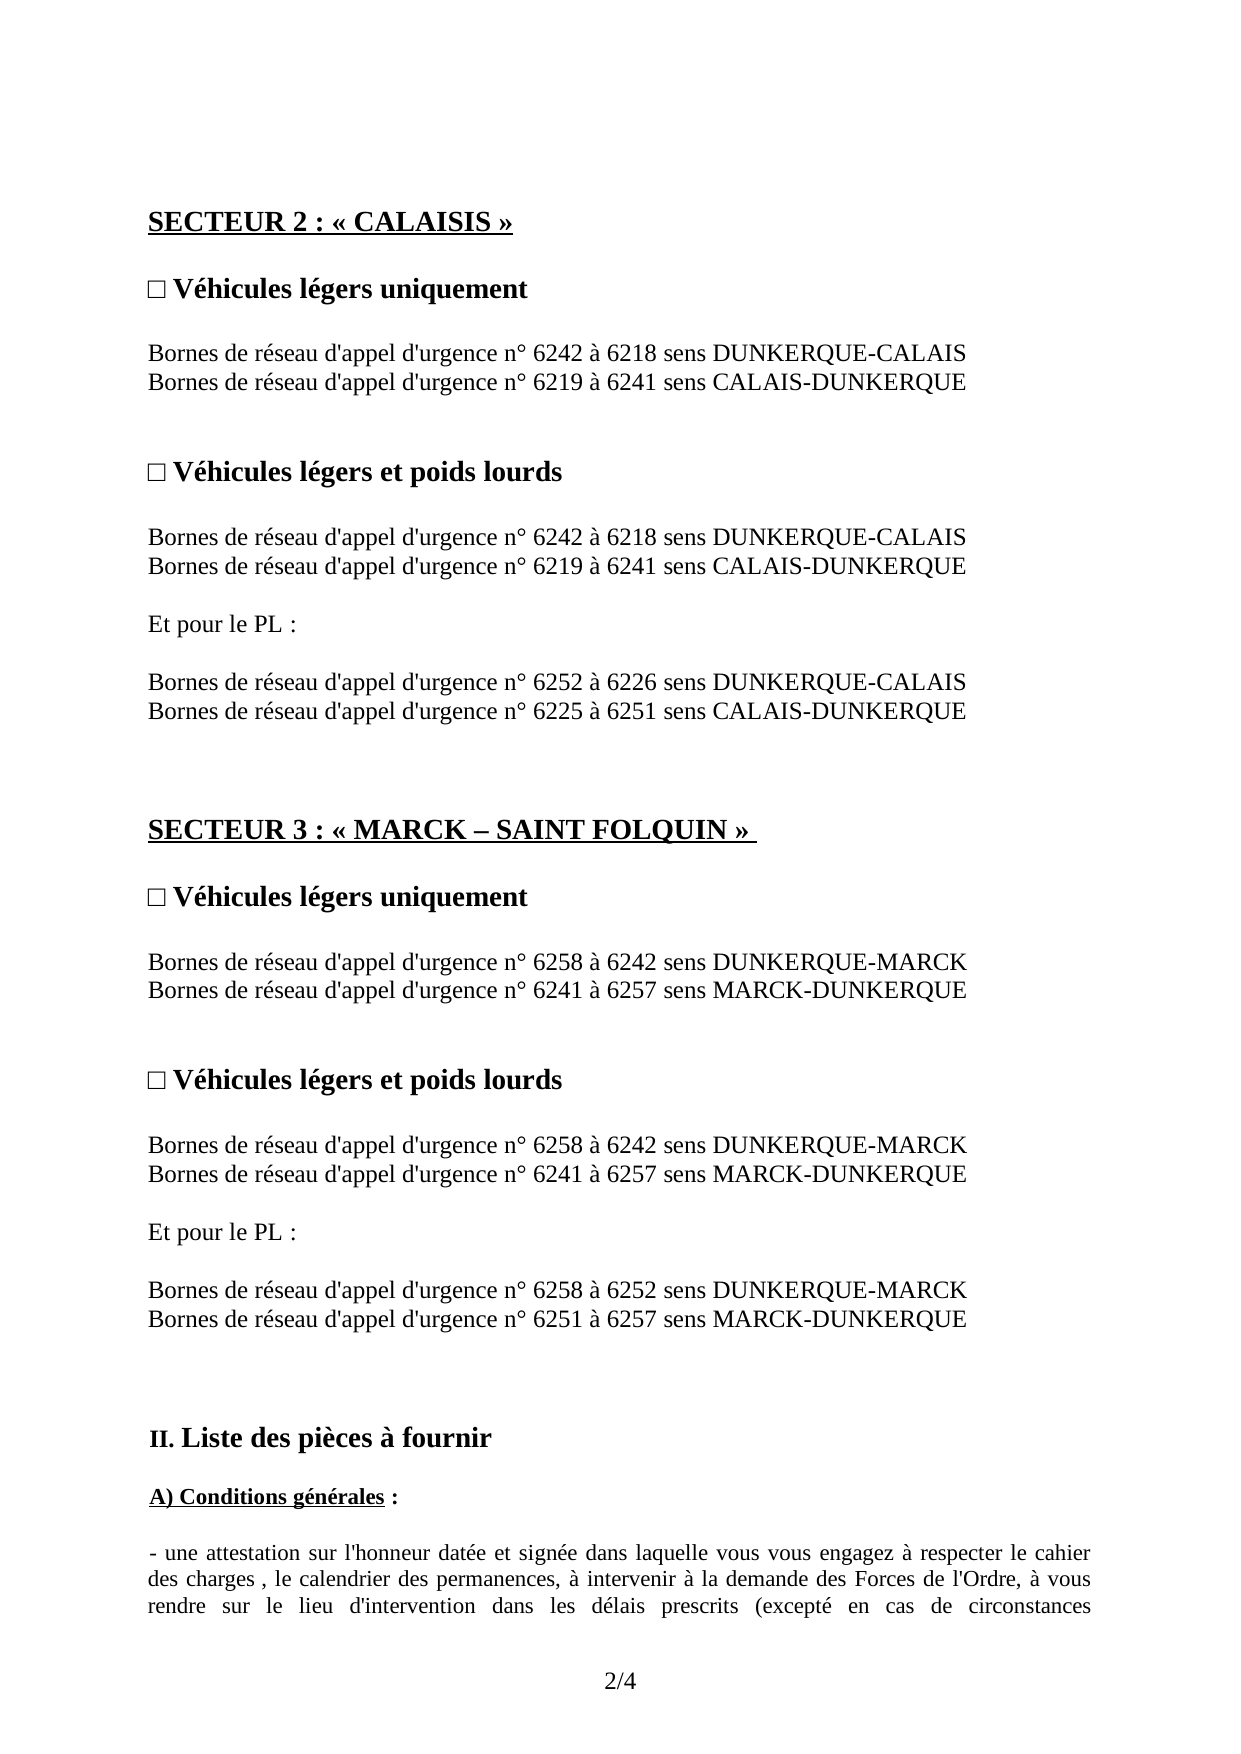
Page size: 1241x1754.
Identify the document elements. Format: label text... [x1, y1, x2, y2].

text SECTEUR 2 : « CALAISIS » [148, 204, 1093, 238]
text Bornes de réseau d'appel d'urgence n° 6251 à 6257 sens MARCK-DUNKERQUE [148, 1304, 1093, 1333]
text □ Véhicules légers et poids lourds [148, 454, 1093, 488]
text □ Véhicules légers uniquement [148, 879, 1093, 913]
text Bornes de réseau d'appel d'urgence n° 6219 à 6241 sens CALAIS-DUNKERQUE [148, 551, 1093, 580]
text Bornes de réseau d'appel d'urgence n° 6242 à 6218 sens DUNKERQUE-CALAIS [148, 522, 1093, 551]
text □ Véhicules légers et poids lourds [148, 1063, 1093, 1096]
text Bornes de réseau d'appel d'urgence n° 6258 à 6242 sens DUNKERQUE-MARCK [148, 1130, 1093, 1159]
text Bornes de réseau d'appel d'urgence n° 6252 à 6226 sens DUNKERQUE-CALAIS [148, 667, 1093, 696]
text Bornes de réseau d'appel d'urgence n° 6258 à 6242 sens DUNKERQUE-MARCK [148, 946, 1093, 975]
text Bornes de réseau d'appel d'urgence n° 6242 à 6218 sens DUNKERQUE-CALAIS [148, 338, 1093, 367]
text Et pour le PL : [148, 1217, 1093, 1246]
text II. Liste des pièces à fournir [148, 1420, 1093, 1454]
text A) Conditions générales : [148, 1483, 1093, 1509]
text Et pour le PL : [148, 609, 1093, 638]
text Bornes de réseau d'appel d'urgence n° 6219 à 6241 sens CALAIS-DUNKERQUE [148, 367, 1093, 396]
text Bornes de réseau d'appel d'urgence n° 6241 à 6257 sens MARCK-DUNKERQUE [148, 975, 1093, 1004]
text - une attestation sur l'honneur datée et signée dans laquelle vous vous engagez à respecter le cahier des charges , le calendrier des permanences, à intervenir à la demande des Forces de l'Ordre, à vous rendre sur le lieu d'intervention dans les délais prescrits (excepté en cas de circonstances [148, 1538, 1093, 1618]
text Bornes de réseau d'appel d'urgence n° 6258 à 6252 sens DUNKERQUE-MARCK [148, 1275, 1093, 1304]
text Bornes de réseau d'appel d'urgence n° 6241 à 6257 sens MARCK-DUNKERQUE [148, 1159, 1093, 1188]
text □ Véhicules légers uniquement [148, 271, 1093, 305]
text Bornes de réseau d'appel d'urgence n° 6225 à 6251 sens CALAIS-DUNKERQUE [148, 696, 1093, 725]
text SECTEUR 3 : « MARCK – SAINT FOLQUIN » [148, 812, 1093, 846]
